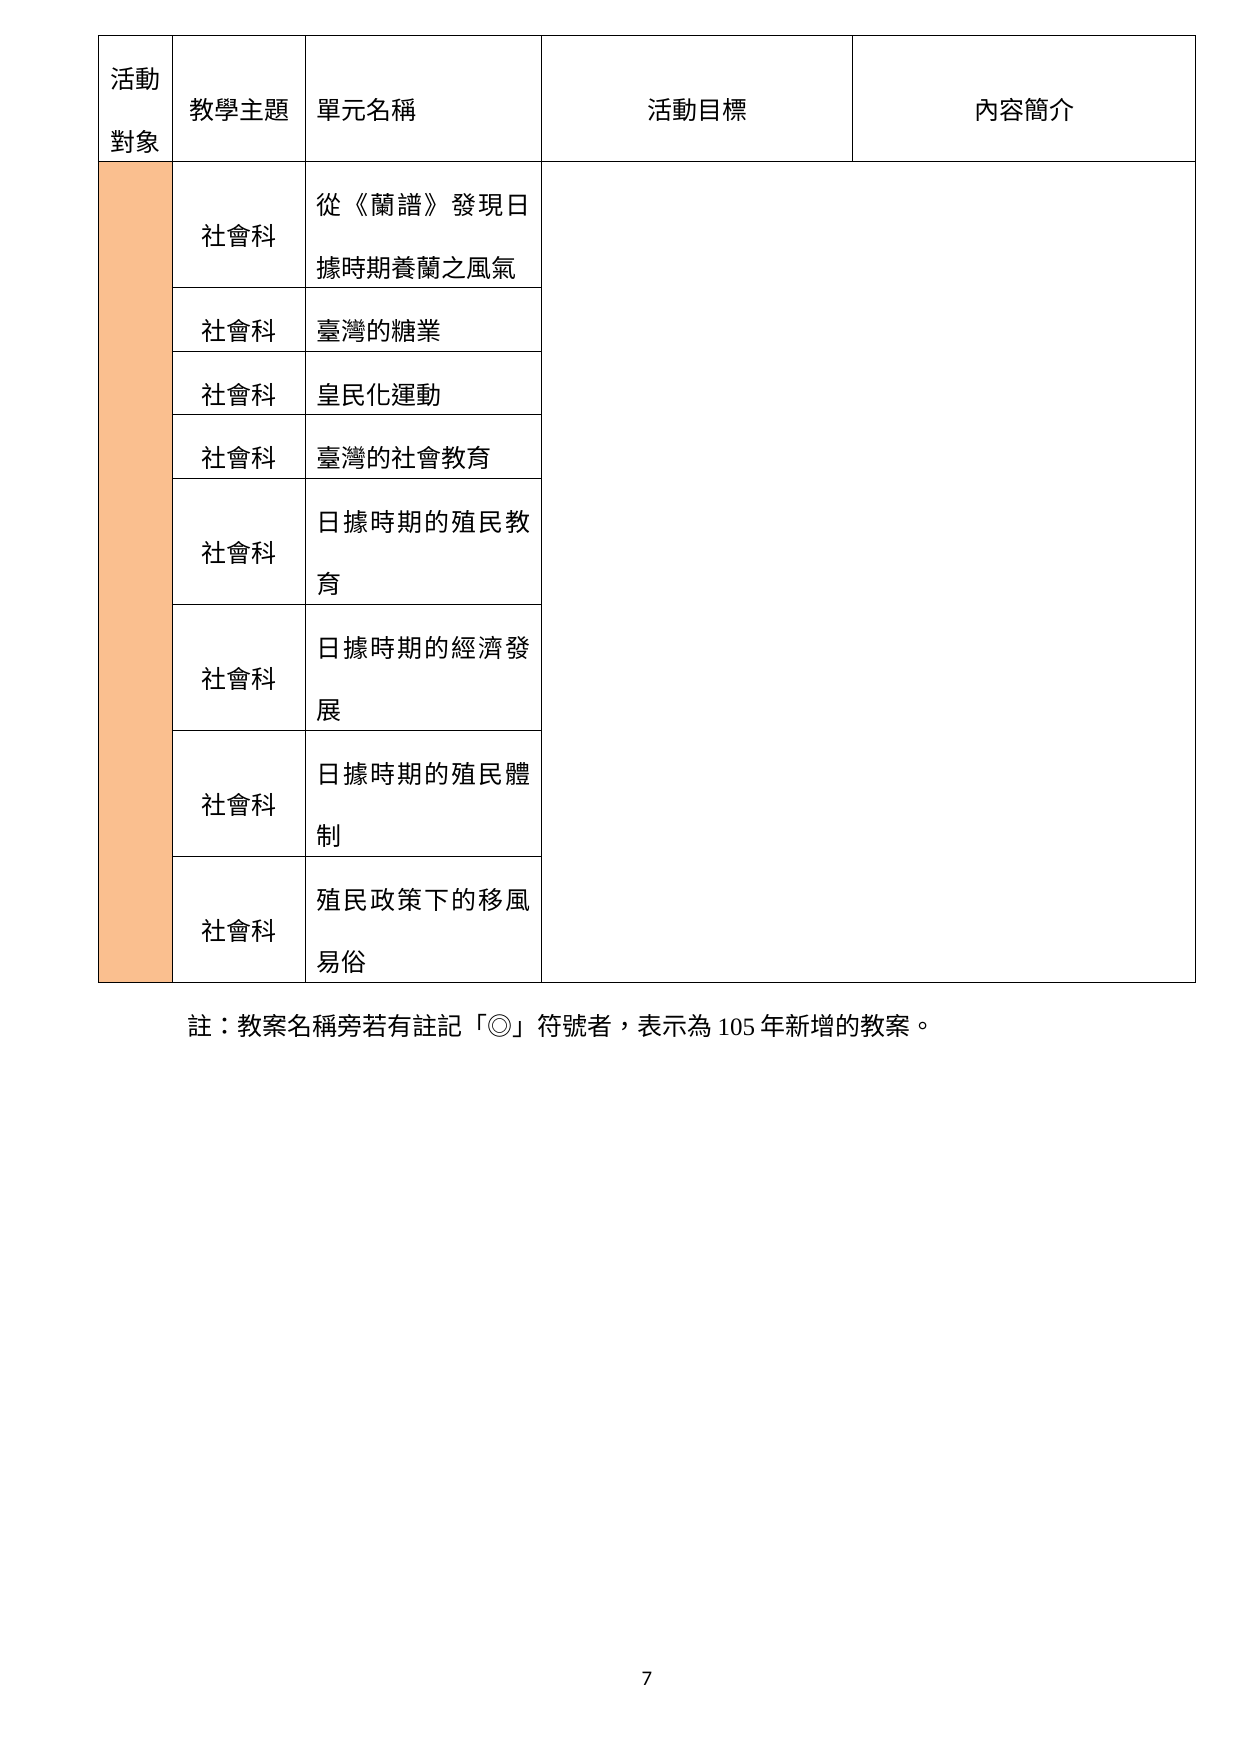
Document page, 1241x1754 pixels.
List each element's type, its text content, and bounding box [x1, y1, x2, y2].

table_cell 社會科 [173, 352, 305, 414]
table_cell [542, 162, 1195, 982]
table_header 內容簡介 [853, 36, 1195, 161]
table_cell 從《蘭譜》發現日據時期養蘭之風氣 [306, 162, 541, 287]
table_header 活動目標 [542, 36, 852, 161]
table_cell 社會科 [173, 288, 305, 351]
table_cell 社會科 [173, 479, 305, 604]
table_cell 日據時期的殖民教育 [306, 479, 541, 604]
table_cell 皇民化運動 [306, 352, 541, 414]
table_cell 臺灣的糖業 [306, 288, 541, 351]
text 註：教案名稱旁若有註記「◎」符號者，表示為105年新增的教案。 [187, 983, 1106, 1045]
table_cell 臺灣的社會教育 [306, 415, 541, 478]
table_cell 社會科 [173, 857, 305, 982]
table_cell 社會科 [173, 731, 305, 856]
table_cell 日據時期的殖民體制 [306, 731, 541, 856]
table_header 教學主題 [173, 36, 305, 161]
table_header 單元名稱 [306, 36, 541, 161]
table_cell 社會科 [173, 162, 305, 287]
table_cell 社會科 [173, 415, 305, 478]
table_cell 社會科 [173, 605, 305, 730]
table_header 活動對象 [99, 36, 172, 161]
table_cell 殖民政策下的移風易俗 [306, 857, 541, 982]
table_cell 日據時期的經濟發展 [306, 605, 541, 730]
table_cell [99, 162, 172, 982]
